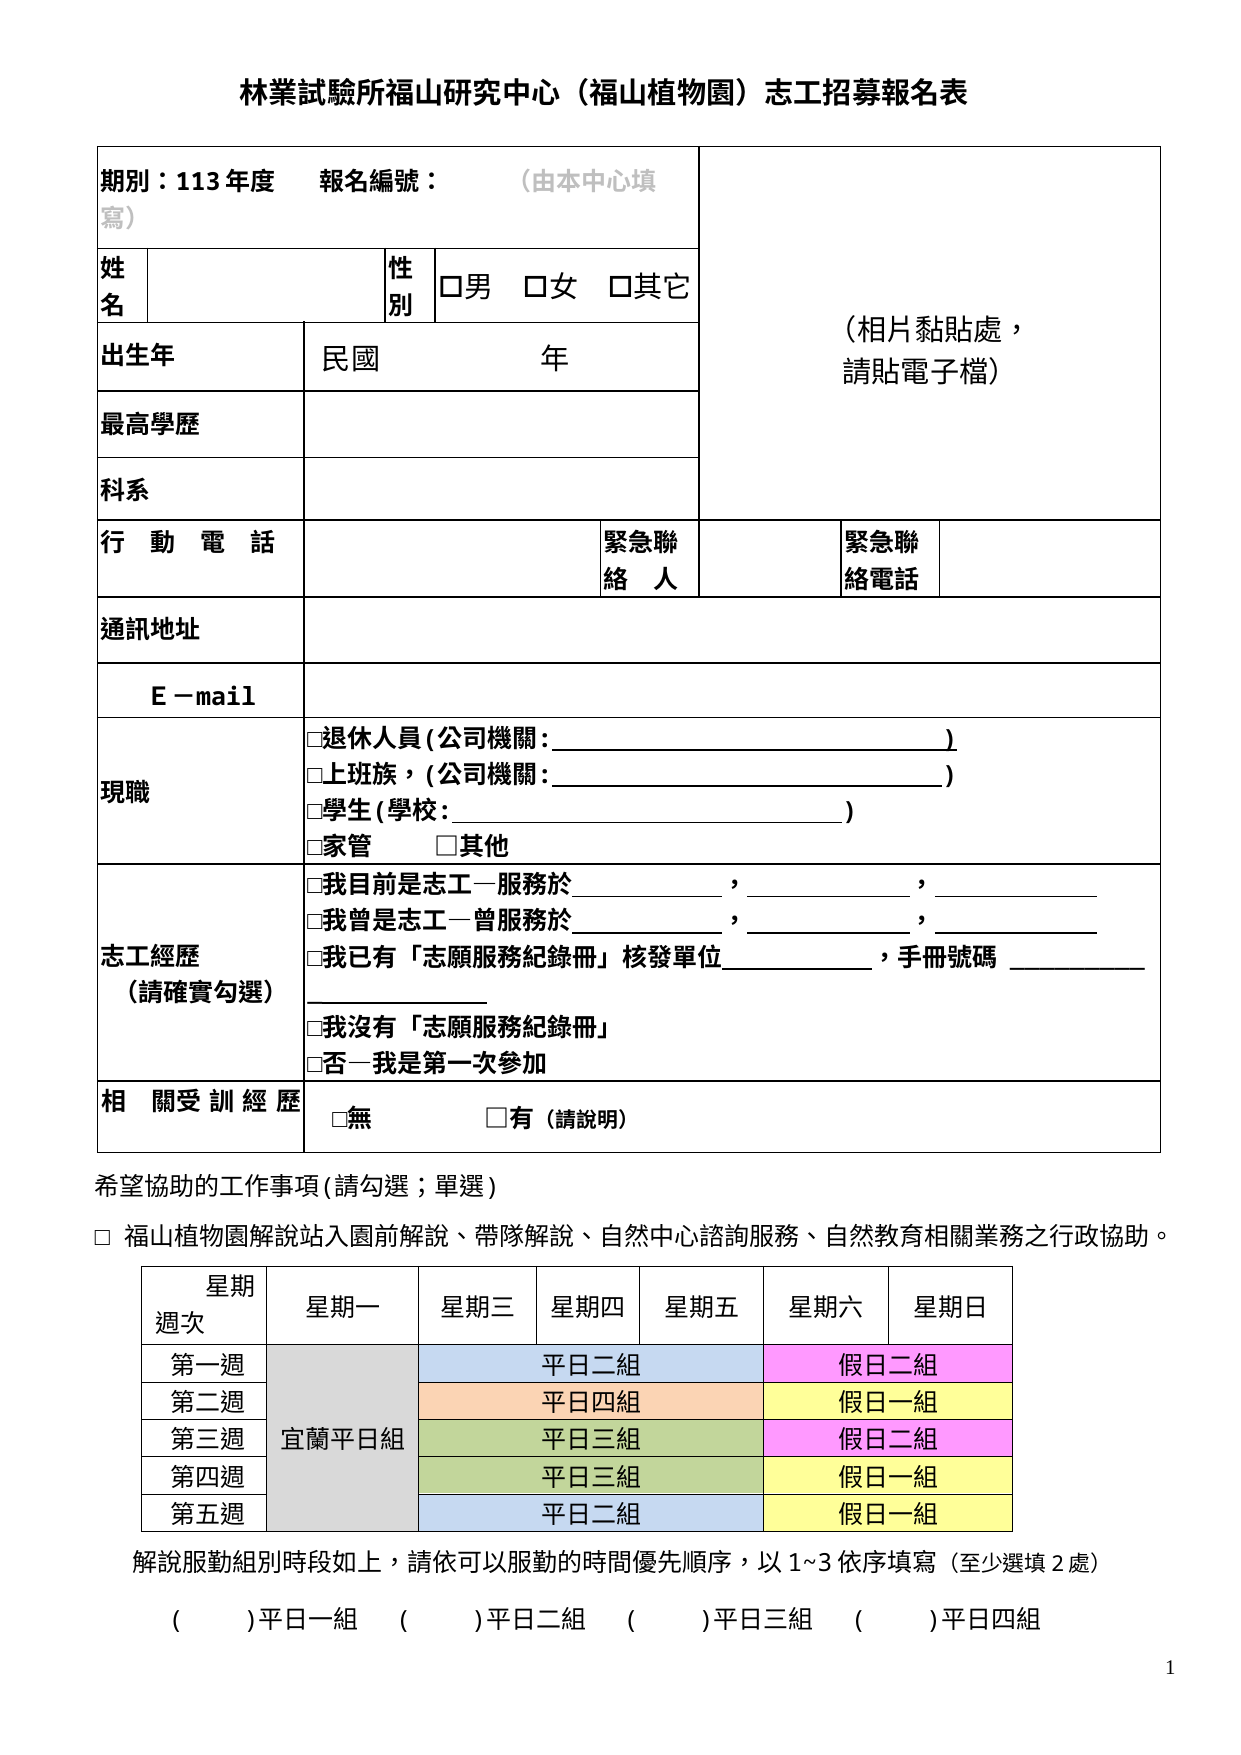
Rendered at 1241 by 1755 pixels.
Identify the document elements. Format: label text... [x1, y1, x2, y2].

table_cell 第三週 [142, 1420, 266, 1456]
table_cell 宜蘭平日組 [267, 1345, 418, 1531]
table_header （相片黏貼處， 請貼電子檔） [700, 147, 1160, 519]
table_header 星期五 [640, 1267, 763, 1344]
table_cell 平日二組 [419, 1495, 763, 1531]
table_cell [305, 458, 698, 519]
table_cell 平日三組 [419, 1420, 763, 1456]
table_cell 現職 [98, 718, 303, 863]
table_cell 假日一組 [764, 1383, 1012, 1419]
table_cell 科系 [98, 458, 303, 519]
table_cell □退休人員(公司機關: ) □上班族，(公司機關: ) □學生(學校: ) □家管 □其他 [305, 718, 1160, 863]
table_cell 第一週 [142, 1345, 266, 1382]
table_cell 志工經歷 （請確實勾選） [98, 865, 303, 1080]
table_cell 相 關受訓經歷 [98, 1082, 303, 1152]
table_header 星期六 [764, 1267, 888, 1344]
table_header 星期 週次 [142, 1267, 266, 1344]
table_header 星期三 [419, 1267, 536, 1344]
text 林業試驗所福山研究中心（福山植物園）志工招募報名表 [94, 75, 1113, 110]
table_header 星期四 [537, 1267, 639, 1344]
table_cell 行 動 電 話 [98, 521, 303, 596]
table_cell 假日一組 [764, 1457, 1012, 1493]
table_cell 平日二組 [419, 1345, 763, 1382]
table_cell 假日二組 [764, 1420, 1012, 1456]
table_cell 平日三組 [419, 1457, 763, 1493]
table_cell 民國 年 [305, 323, 698, 390]
table_header 期別：113年度 報名編號： （由本中心填寫） [98, 147, 698, 247]
table_cell 平日四組 [419, 1383, 763, 1419]
table_cell 姓名 [98, 249, 147, 321]
text □ 福山植物園解說站入園前解說、帶隊解說、自然中心諮詢服務、自然教育相關業務之行政協助。 [94, 1216, 1175, 1253]
table_cell [148, 249, 384, 321]
text ( )平日一組 ( )平日二組 ( )平日三組 ( )平日四組 [94, 1599, 1175, 1636]
table_cell [700, 521, 840, 596]
table_cell 假日二組 [764, 1345, 1012, 1382]
table_cell 男 女 其它 [436, 249, 698, 321]
table_cell [305, 664, 1160, 716]
text 解說服勤組別時段如上，請依可以服勤的時間優先順序，以1~3依序填寫（至少選填2處） [94, 1542, 1175, 1578]
table_cell [305, 521, 600, 596]
table_cell 通訊地址 [98, 598, 303, 662]
table_cell [940, 521, 1160, 596]
table_cell 出生年 [98, 323, 303, 390]
text 希望協助的工作事項(請勾選；單選) [94, 1166, 1175, 1203]
table_cell 性別 [386, 249, 434, 321]
table_cell [305, 598, 1160, 662]
table_cell □我目前是志工—服務於 ， ， □我曾是志工—曾服務於 ， ， □我已有「志願服務紀錄冊」核發單位 ，手冊號碼 __________ □我沒有「志願服務紀錄冊」 □否—我是第一次參加 [305, 865, 1160, 1080]
table_cell 第四週 [142, 1457, 266, 1493]
table_cell [305, 392, 698, 457]
table_header 星期日 [889, 1267, 1012, 1344]
table_cell □無 □有（請說明） [305, 1082, 1160, 1152]
table_cell 緊急聯絡電話 [842, 521, 939, 596]
table_cell Ｅ－mail [98, 664, 303, 716]
table_cell 第二週 [142, 1383, 266, 1419]
table_cell 緊急聯絡 人 [601, 521, 698, 596]
table_cell 最高學歷 [98, 392, 303, 457]
table_cell 假日一組 [764, 1495, 1012, 1531]
table_header 星期一 [267, 1267, 418, 1344]
table_cell 第五週 [142, 1495, 266, 1531]
